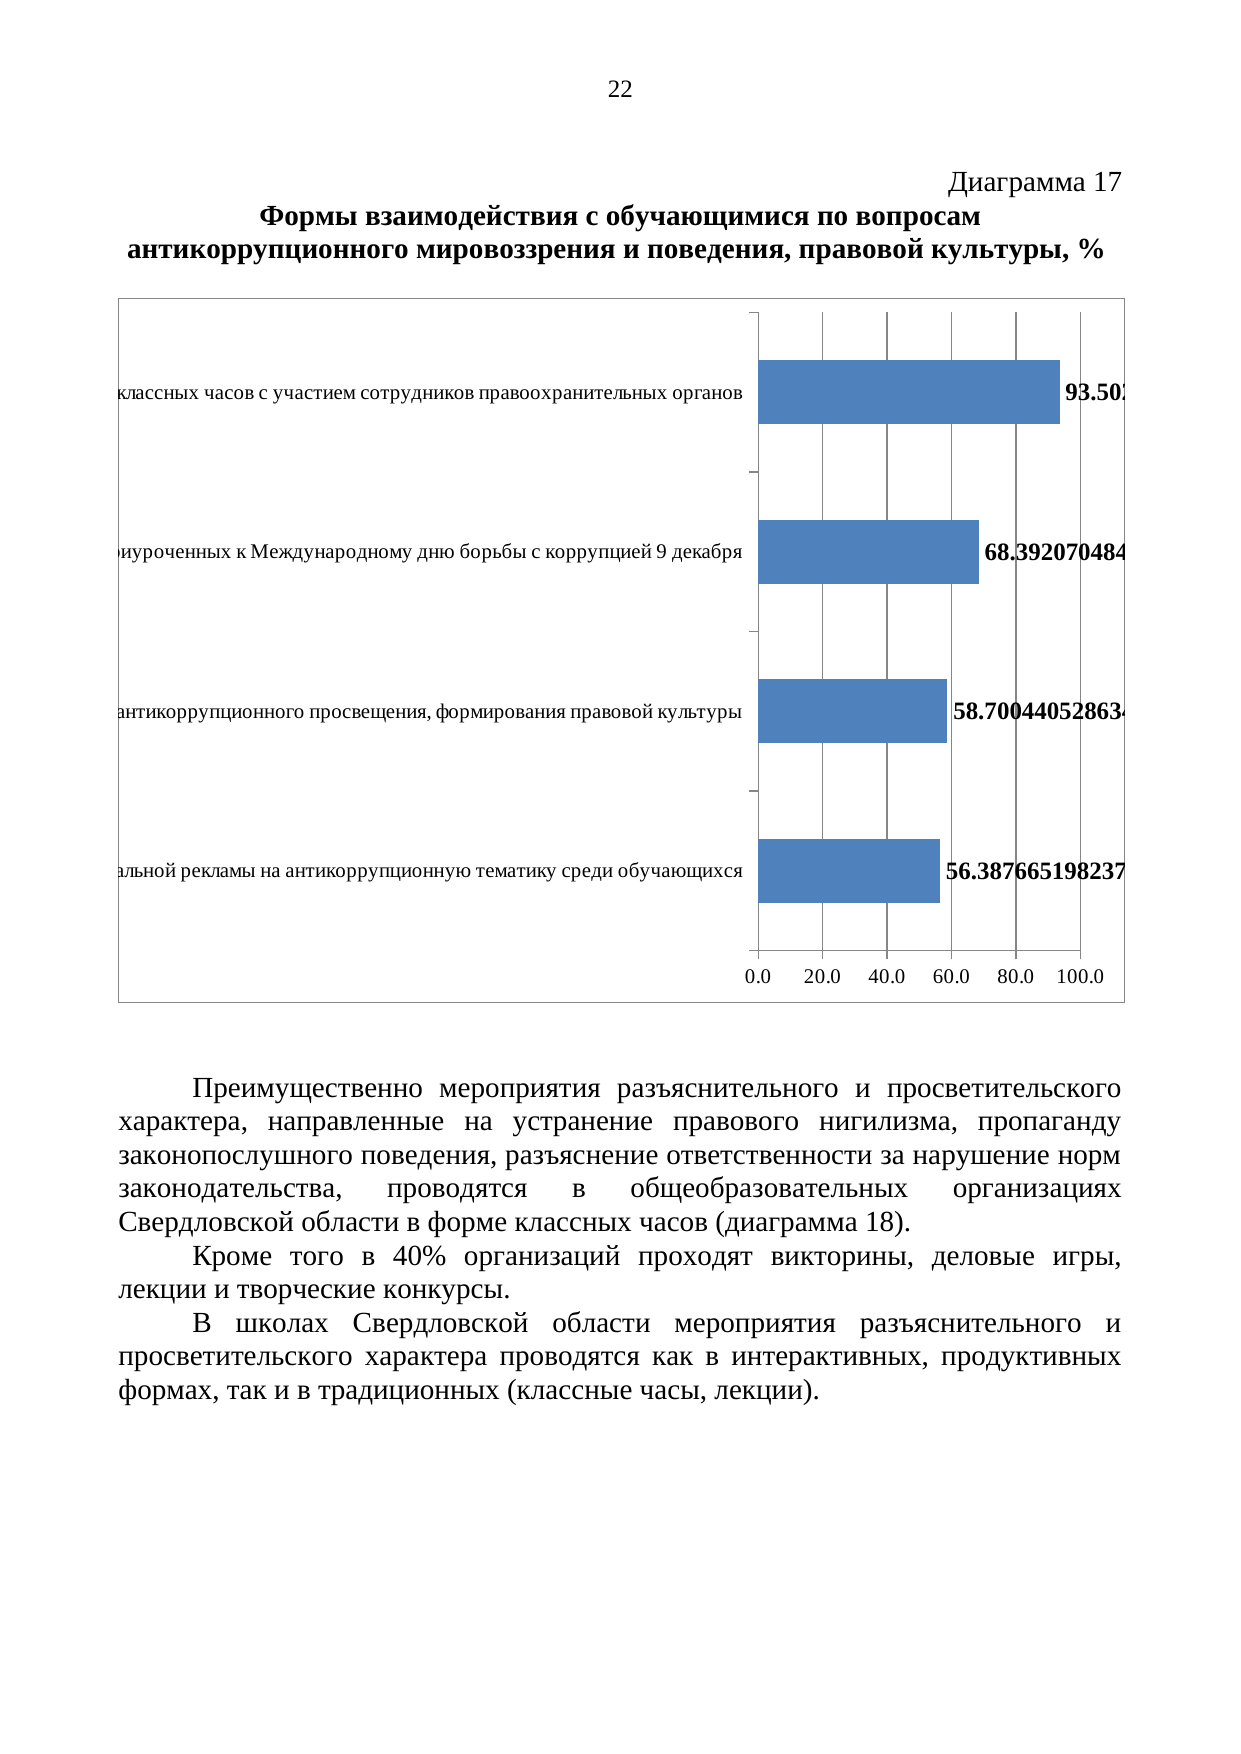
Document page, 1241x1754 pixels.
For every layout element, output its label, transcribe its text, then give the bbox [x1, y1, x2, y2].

text Кроме того в 40% организаций проходят викторины, деловые игры, лекции и творческие конкурсы. [118, 1238, 1122, 1305]
text Преимущественно мероприятия разъяснительного и просветительского характера, направленные на устранение правового нигилизма, пропаганду законопослушного поведения, разъяснение ответственности за нарушение норм законодательства, проводятся в общеобразовательных организациях Свердловской области в форме классных часов (диаграмма 18). [118, 1070, 1122, 1238]
text Формы взаимодействия с обучающимися по вопросам антикоррупционного мировоззрения и поведения, правовой культуры, % [118, 198, 1122, 265]
text Диаграмма 17 [118, 164, 1122, 198]
text В школах Свердловской области мероприятия разъяснительного и просветительского характера проводятся как в интерактивных, продуктивных формах, так и в традиционных (классные часы, лекции). [118, 1305, 1122, 1405]
